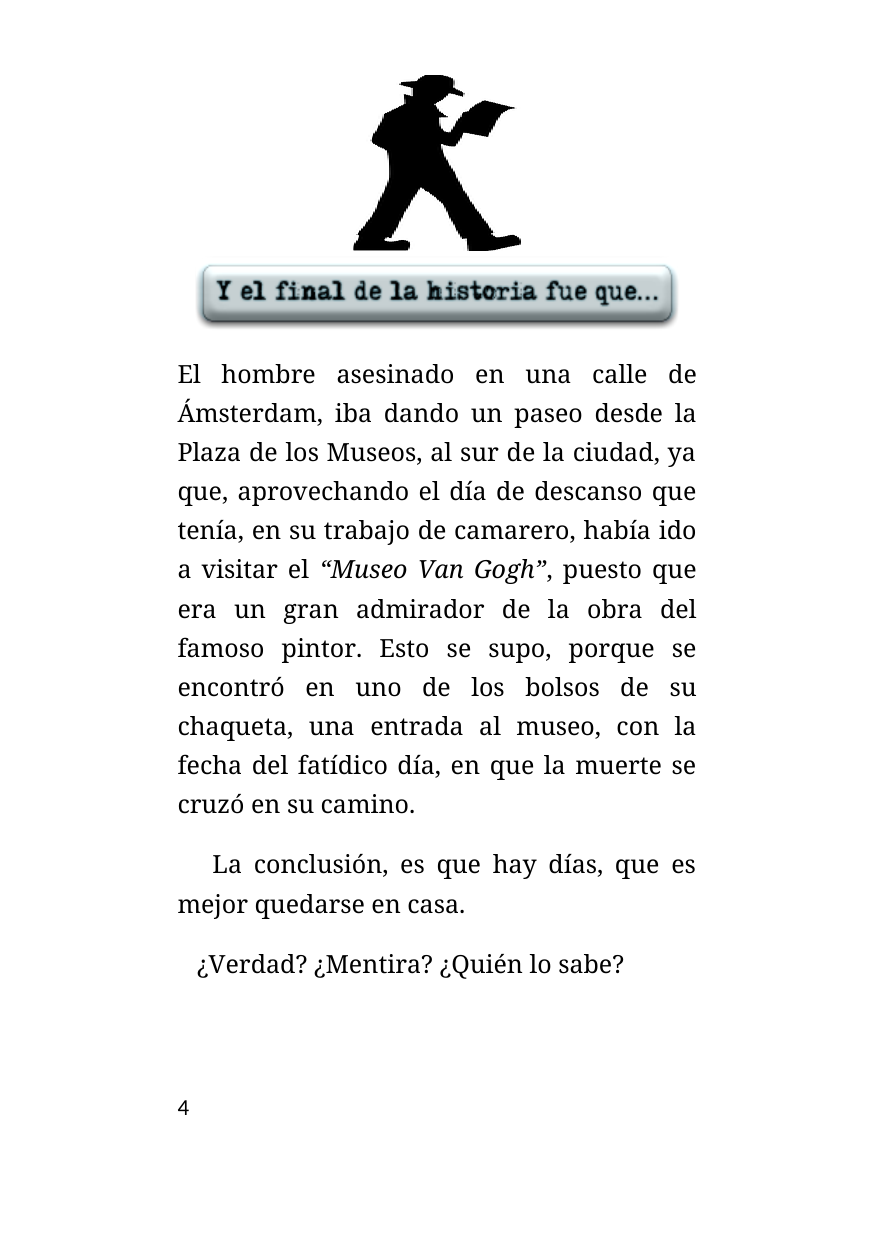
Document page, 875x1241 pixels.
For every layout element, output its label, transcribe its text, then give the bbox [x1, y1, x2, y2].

text ¿Verdad? ¿Mentira? ¿Quién lo sabe? [177, 946, 697, 980]
text El hombre asesinado en una calle de Ámsterdam, iba dando un paseo desde la Plaza de los Museos, al sur de la ciudad, ya que, aprovechando el día de descanso que tenía, en su trabajo de camarero, había ido a visitar el “Museo Van Gogh”, puesto que era un gran admirador de la obra del famoso pintor. Esto se supo, porque se encontró en uno de los bolsos de su chaqueta, una entrada al museo, con la fecha del fatídico día, en que la muerte se cruzó en su camino. [177, 356, 697, 821]
text La conclusión, es que hay días, que es mejor quedarse en casa. [177, 847, 697, 920]
